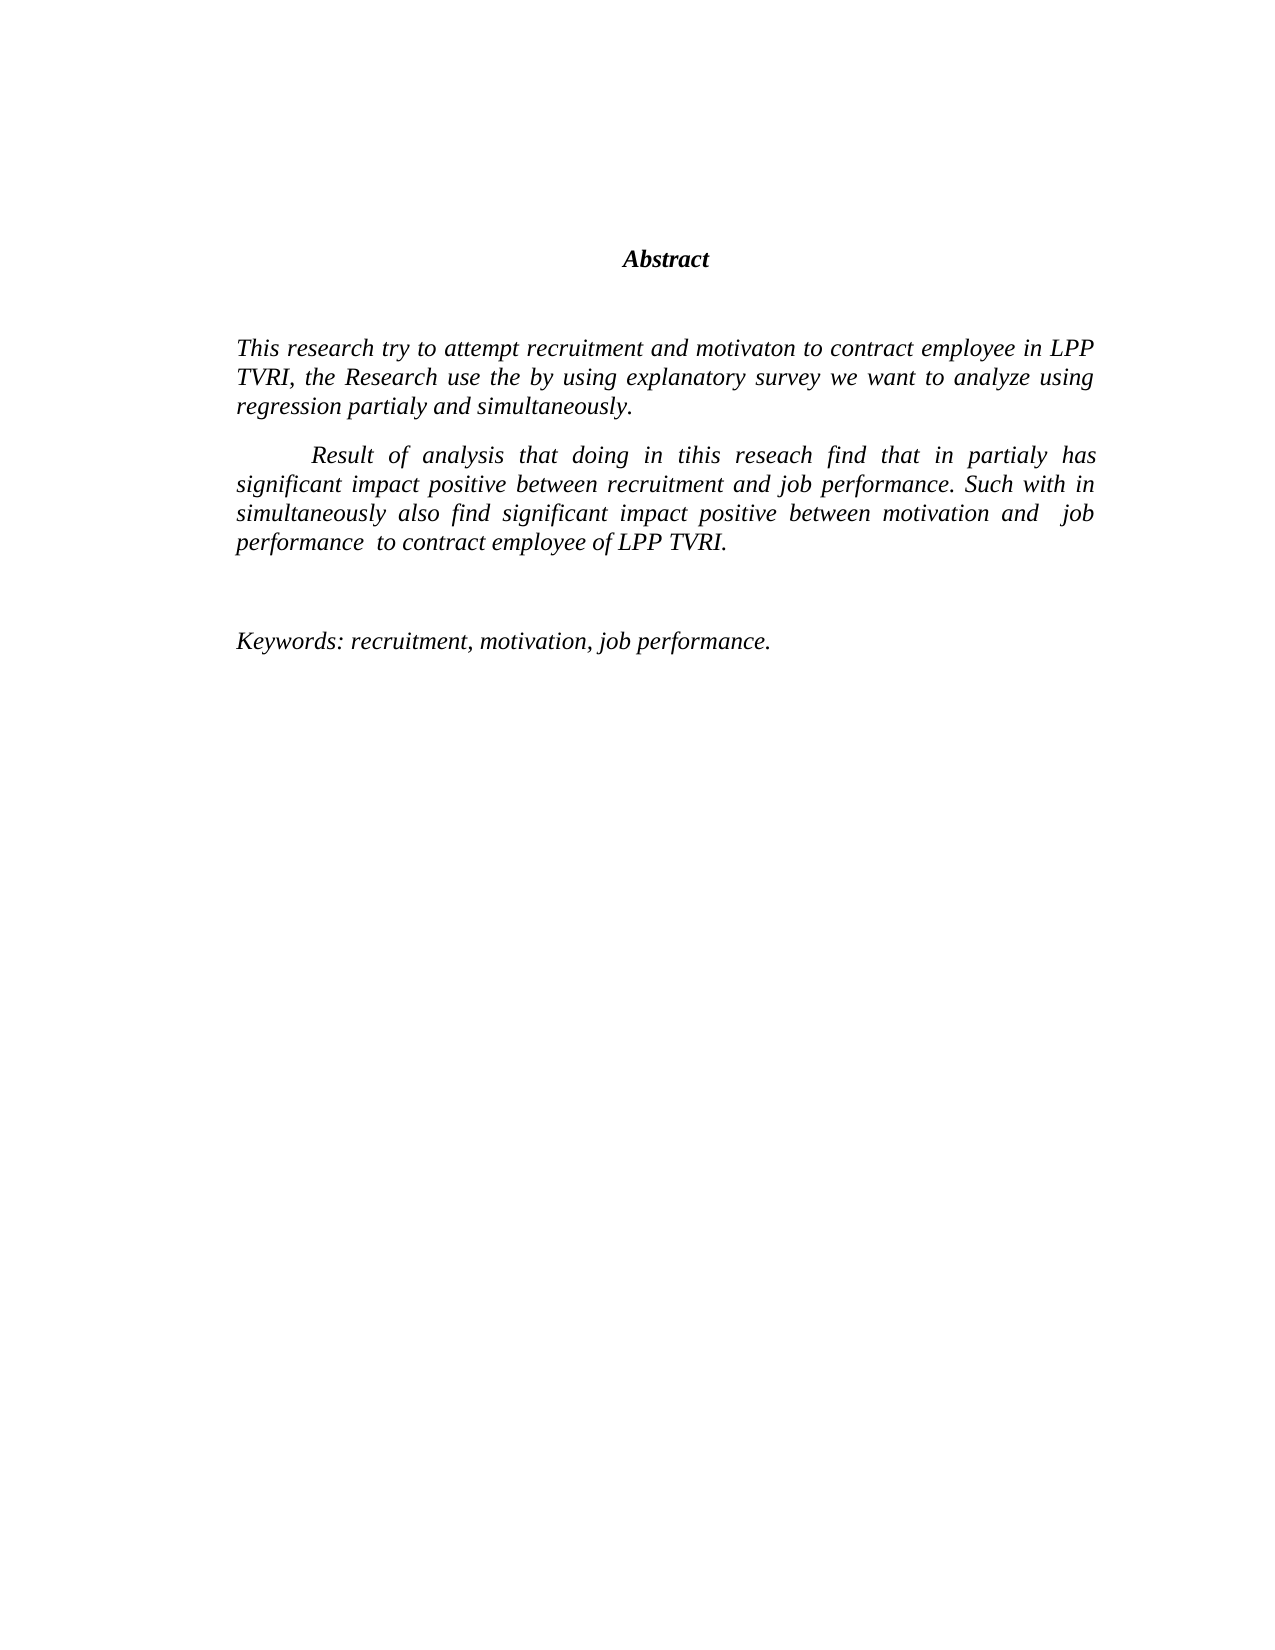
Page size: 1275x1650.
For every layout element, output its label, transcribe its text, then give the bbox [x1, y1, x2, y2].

text Keywords: recruitment, motivation, job performance. [236, 626, 1098, 654]
text This research try to attempt recruitment and motivaton to contract employee in LPP TVRI, the Research use the by using explanatory survey we want to analyze using regression partialy and simultaneously. [236, 333, 1098, 419]
text Result of analysis that doing in tihis reseach find that in partialy has significant impact positive between recruitment and job performance. Such with in simultaneously also find significant impact positive between motivation and job performance to contract employee of LPP TVRI. [236, 440, 1098, 555]
text Abstract [236, 244, 1098, 273]
